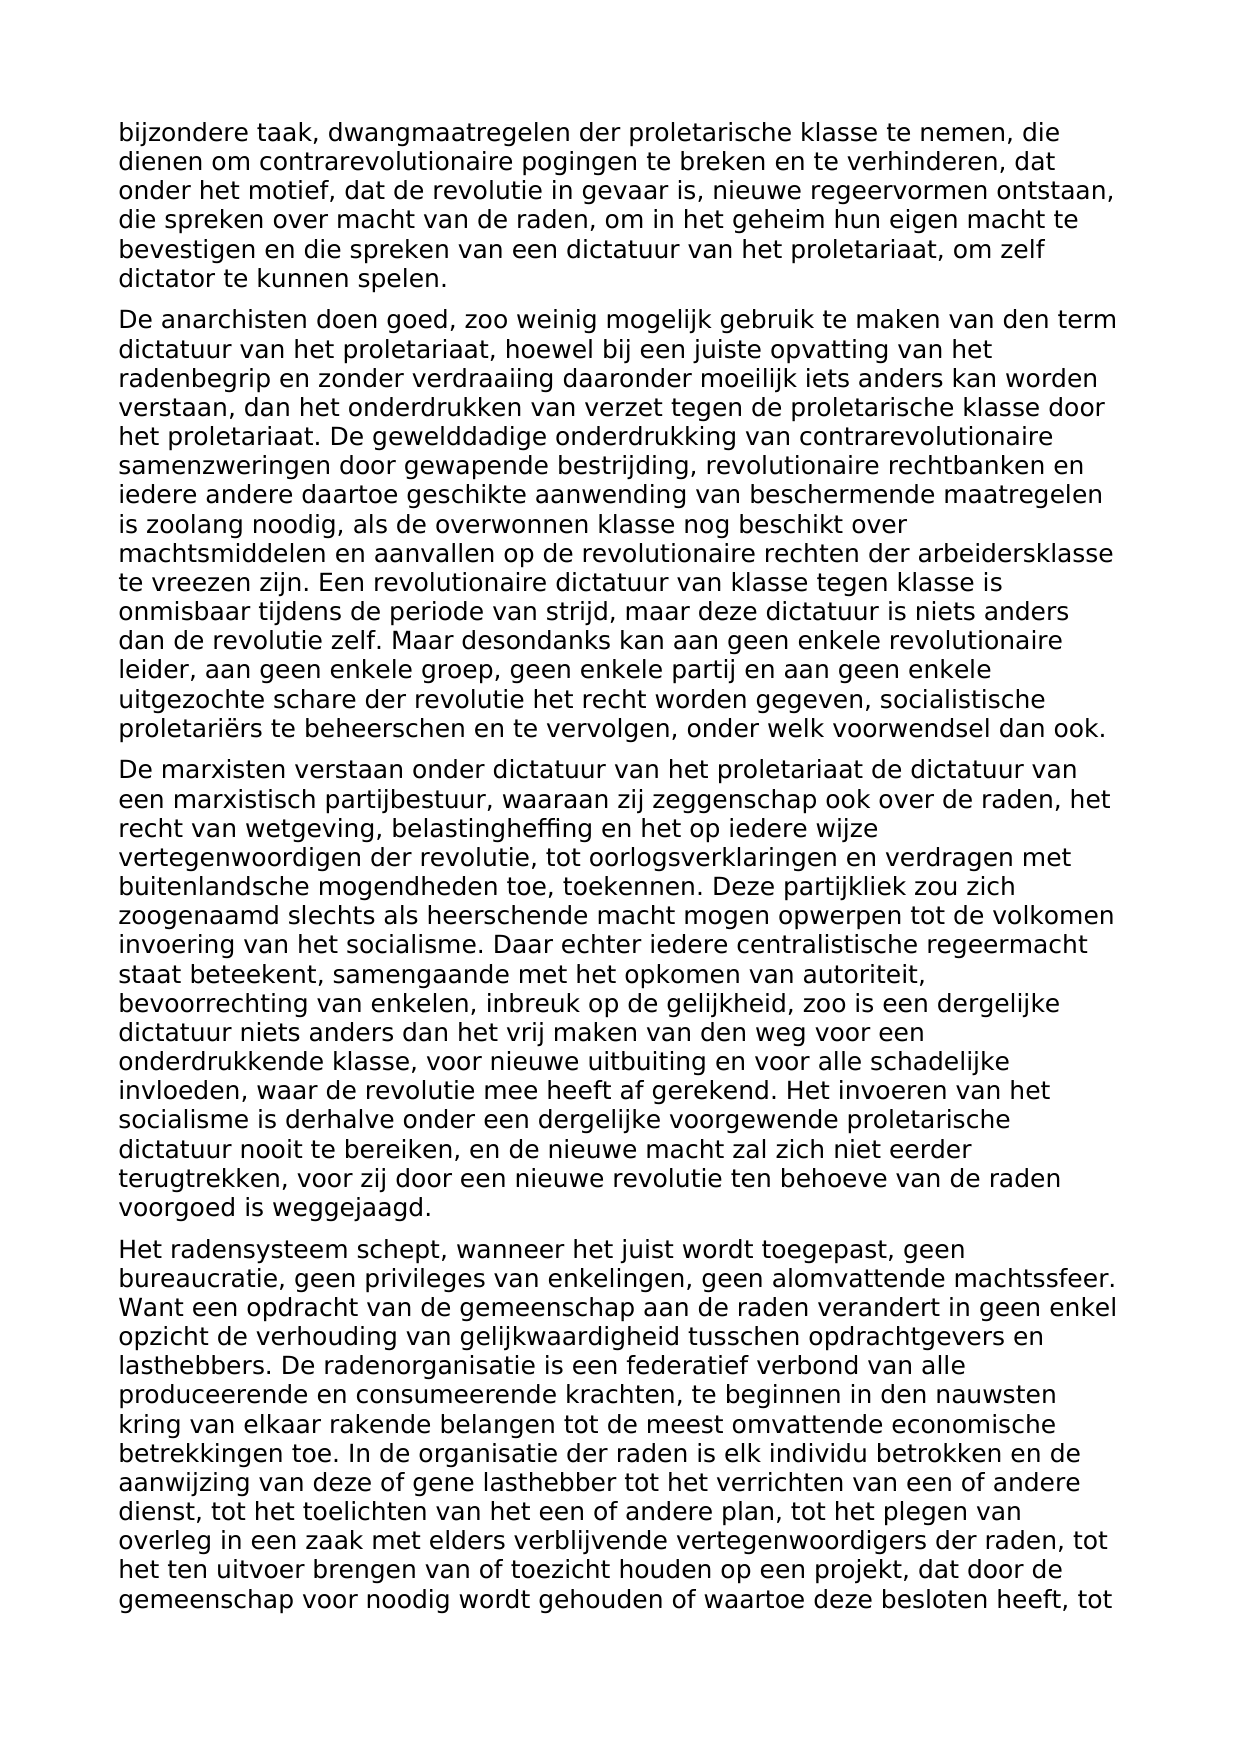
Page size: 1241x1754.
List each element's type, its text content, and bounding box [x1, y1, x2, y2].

text De anarchisten doen goed, zoo weinig mogelijk gebruik te maken van den term dictatuur van het proletariaat, hoewel bij een juiste opvatting van het radenbegrip en zonder verdraaiing daaronder moeilijk iets anders kan worden verstaan, dan het onderdrukken van verzet tegen de proletarische klasse door het proletariaat. De gewelddadige onderdrukking van contrarevolutionaire samenzweringen door gewapende bestrijding, revolutionaire rechtbanken en iedere andere daartoe geschikte aanwending van beschermende maatregelen is zoolang noodig, als de overwonnen klasse nog beschikt over machtsmiddelen en aanvallen op de revolutionaire rechten der arbeidersklasse te vreezen zijn. Een revolutionaire dictatuur van klasse tegen klasse is onmisbaar tijdens de periode van strijd, maar deze dictatuur is niets anders dan de revolutie zelf. Maar desondanks kan aan geen enkele revolutionaire leider, aan geen enkele groep, geen enkele partij en aan geen enkele uitgezochte schare der revolutie het recht worden gegeven, socialistische proletariërs te beheerschen en te vervolgen, onder welk voorwendsel dan ook. [118, 306, 1122, 743]
text bijzondere taak, dwangmaatregelen der proletarische klasse te nemen, die dienen om contrarevolutionaire pogingen te breken en te verhinderen, dat onder het motief, dat de revolutie in gevaar is, nieuwe regeervormen ontstaan, die spreken over macht van de raden, om in het geheim hun eigen macht te bevestigen en die spreken van een dictatuur van het proletariaat, om zelf dictator te kunnen spelen. [118, 118, 1122, 293]
text Het radensysteem schept, wanneer het juist wordt toegepast, geen bureaucratie, geen privileges van enkelingen, geen alomvattende machtssfeer. Want een opdracht van de gemeenschap aan de raden verandert in geen enkel opzicht de verhouding van gelijkwaardigheid tusschen opdrachtgevers en lasthebbers. De radenorganisatie is een federatief verbond van alle produceerende en consumeerende krachten, te beginnen in den nauwsten kring van elkaar rakende belangen tot de meest omvattende economische betrekkingen toe. In de organisatie der raden is elk individu betrokken en de aanwijzing van deze of gene lasthebber tot het verrichten van een of andere dienst, tot het toelichten van het een of andere plan, tot het plegen van overleg in een zaak met elders verblijvende vertegenwoordigers der raden, tot het ten uitvoer brengen van of toezicht houden op een projekt, dat door de gemeenschap voor noodig wordt gehouden of waartoe deze besloten heeft, tot [118, 1235, 1122, 1614]
text De marxisten verstaan onder dictatuur van het proletariaat de dictatuur van een marxistisch partijbestuur, waaraan zij zeggenschap ook over de raden, het recht van wetgeving, belastingheffing en het op iedere wijze vertegenwoordigen der revolutie, tot oorlogsverklaringen en verdragen met buitenlandsche mogendheden toe, toekennen. Deze partijkliek zou zich zoogenaamd slechts als heerschende macht mogen opwerpen tot de volkomen invoering van het socialisme. Daar echter iedere centralistische regeermacht staat beteekent, samengaande met het opkomen van autoriteit, bevoorrechting van enkelen, inbreuk op de gelijkheid, zoo is een dergelijke dictatuur niets anders dan het vrij maken van den weg voor een onderdrukkende klasse, voor nieuwe uitbuiting en voor alle schadelijke invloeden, waar de revolutie mee heeft af gerekend. Het invoeren van het socialisme is derhalve onder een dergelijke voorgewende proletarische dictatuur nooit te bereiken, en de nieuwe macht zal zich niet eerder terugtrekken, voor zij door een nieuwe revolutie ten behoeve van de raden voorgoed is weggejaagd. [118, 756, 1122, 1222]
